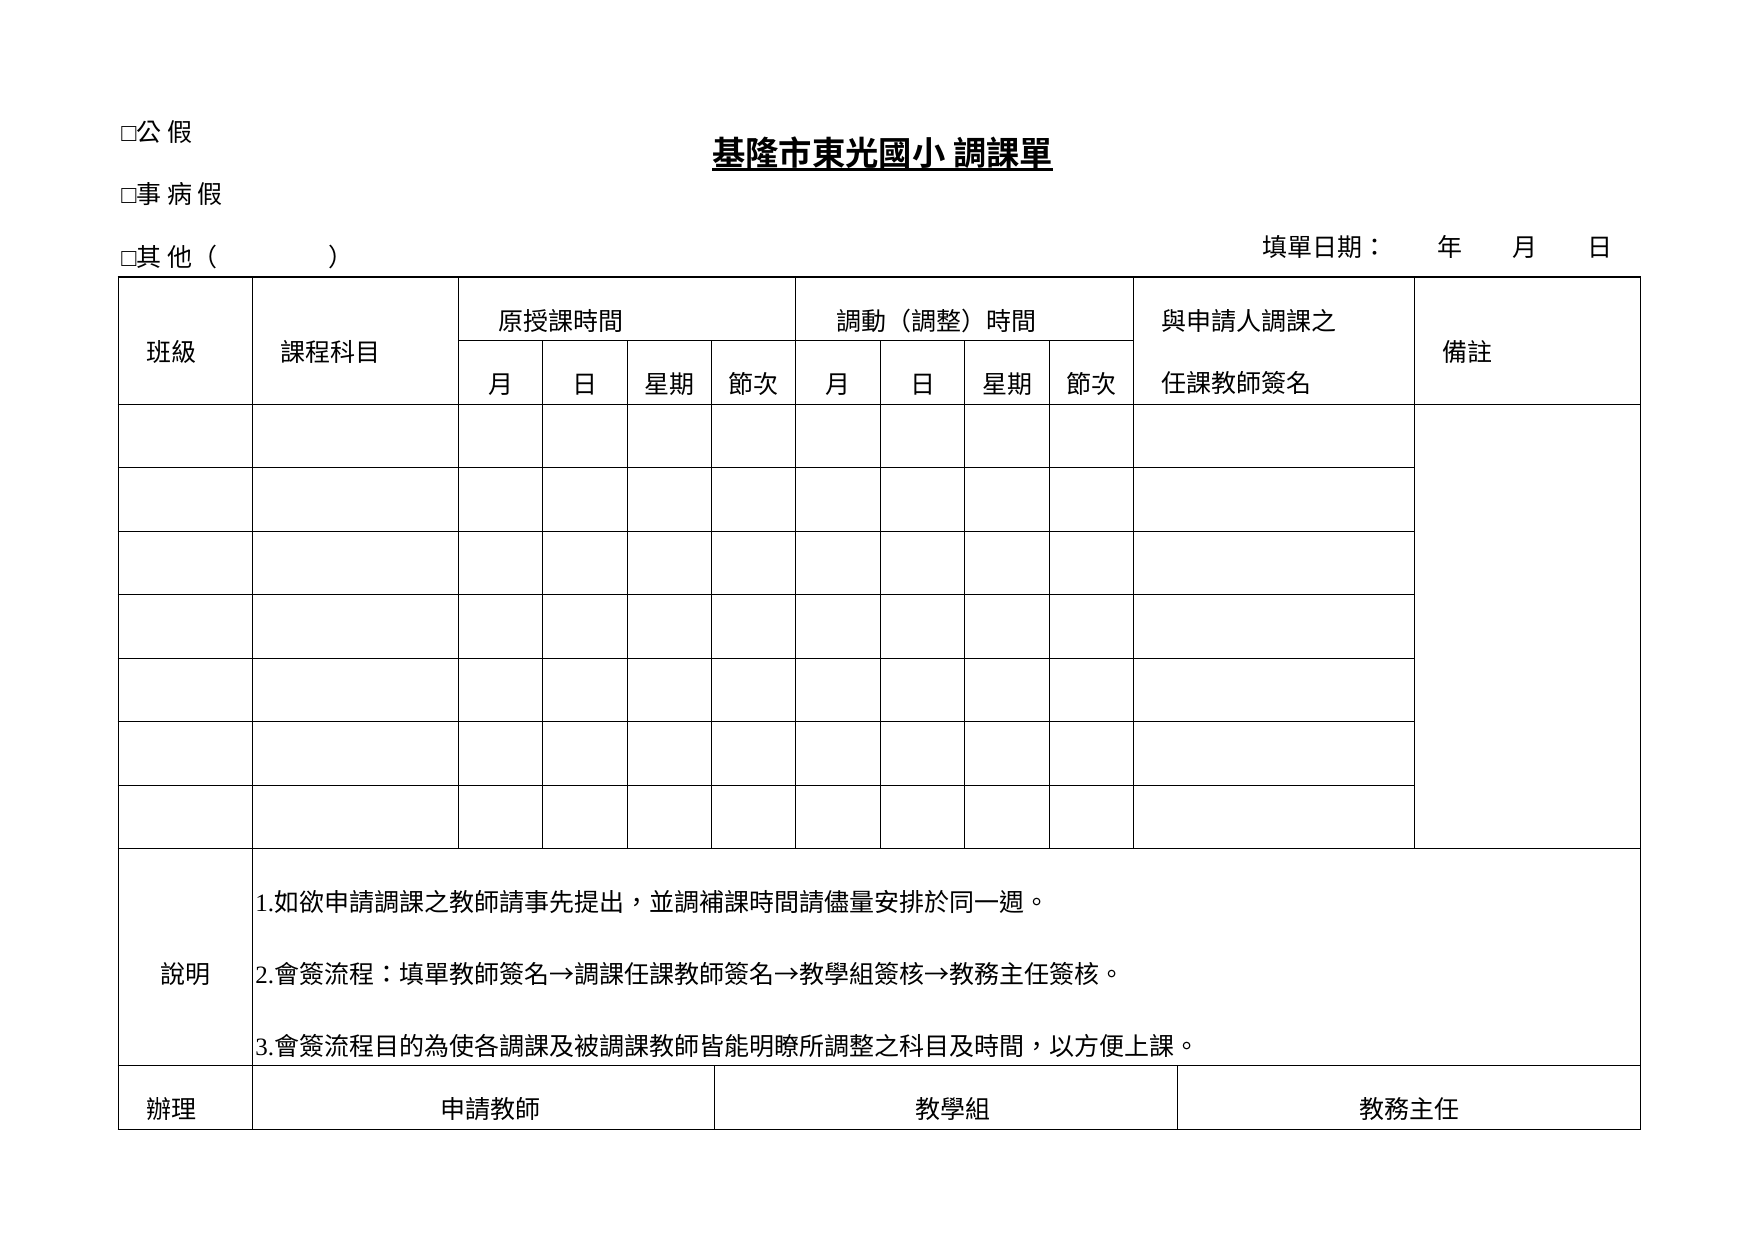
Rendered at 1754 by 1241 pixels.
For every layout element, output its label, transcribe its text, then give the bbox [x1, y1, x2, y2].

table_cell [628, 405, 711, 467]
table_cell [119, 468, 252, 531]
table_cell [712, 786, 795, 848]
table_cell [881, 532, 964, 594]
table_cell [712, 405, 795, 467]
table_cell [965, 532, 1049, 594]
table_cell [1134, 722, 1414, 785]
table_cell [1134, 595, 1414, 658]
table_cell 星期 [628, 341, 711, 403]
table_cell [1415, 405, 1640, 848]
table_cell [881, 786, 964, 848]
table_cell [459, 595, 542, 658]
table_cell [1050, 786, 1133, 848]
table_cell [543, 532, 627, 594]
table_cell [796, 786, 880, 848]
table_cell [796, 722, 880, 785]
table_cell [1134, 405, 1414, 467]
table_cell [965, 595, 1049, 658]
table_cell [796, 659, 880, 721]
table_cell [628, 786, 711, 848]
table_cell [712, 595, 795, 658]
table_cell 日 [543, 341, 627, 403]
table_cell [712, 722, 795, 785]
table_cell [1134, 659, 1414, 721]
table_cell [881, 468, 964, 531]
table_cell [459, 468, 542, 531]
table_cell [628, 595, 711, 658]
table_cell 教務主任 [1178, 1066, 1640, 1129]
table_cell [796, 468, 880, 531]
table_cell 填單日期： 年 月 日 [1134, 214, 1640, 276]
table_cell [965, 786, 1049, 848]
table_cell [459, 659, 542, 721]
table_cell 課程科目 [253, 278, 458, 403]
table_cell [1050, 405, 1133, 467]
table_cell [253, 532, 458, 594]
table_cell [119, 532, 252, 594]
table_cell [543, 595, 627, 658]
table_cell [712, 468, 795, 531]
table_cell [119, 659, 252, 721]
table_cell [1134, 468, 1414, 531]
table_cell [631, 214, 1133, 276]
table_cell 原授課時間 [459, 278, 795, 340]
table_cell [1134, 786, 1414, 848]
table_cell [253, 405, 458, 467]
table_cell [119, 722, 252, 785]
table_cell [459, 405, 542, 467]
table_cell 日 [881, 341, 964, 403]
table_cell [881, 405, 964, 467]
table_cell [253, 595, 458, 658]
table_cell 備註 [1415, 278, 1640, 403]
table_cell [628, 532, 711, 594]
table_cell [1134, 151, 1640, 214]
table_cell [1050, 532, 1133, 594]
table_cell [119, 786, 252, 848]
table_cell [1134, 532, 1414, 594]
table_cell 申請教師 [253, 1066, 714, 1129]
table_cell [253, 786, 458, 848]
table_cell [881, 722, 964, 785]
table_header 基隆市東光國小 調課單 [631, 89, 1133, 214]
table_cell 調動（調整）時間 [796, 278, 1133, 340]
table_cell □其 他（ ） [118, 214, 631, 276]
table_cell [796, 595, 880, 658]
table_cell [628, 722, 711, 785]
table_cell [1050, 659, 1133, 721]
table_cell [459, 722, 542, 785]
table_cell [543, 722, 627, 785]
table_cell [543, 659, 627, 721]
table_cell [1050, 595, 1133, 658]
table_cell [712, 659, 795, 721]
table_cell [965, 659, 1049, 721]
table_cell [459, 532, 542, 594]
table_cell [543, 468, 627, 531]
table_cell [965, 722, 1049, 785]
table_cell [628, 468, 711, 531]
table_cell 教學組 [715, 1066, 1177, 1129]
table_cell [965, 468, 1049, 531]
table_cell 班級 [119, 278, 252, 403]
table_cell 1.如欲申請調課之教師請事先提出，並調補課時間請儘量安排於同一週。 2.會簽流程：填單教師簽名→調課任課教師簽名→教學組簽核→教務主任簽核。 3.會簽流程目的為使各調課及被調課教師皆能明瞭所調整之科目及時間，以方便上課。 [253, 849, 1640, 1065]
table_cell □事 病 假 [118, 151, 631, 214]
table_cell [628, 659, 711, 721]
table_cell [253, 722, 458, 785]
table_cell [712, 532, 795, 594]
table_cell [119, 405, 252, 467]
table_cell 與申請人調課之 任課教師簽名 [1134, 278, 1414, 403]
table_cell [965, 405, 1049, 467]
table_cell 月 [796, 341, 880, 403]
table_cell 星期 [965, 341, 1049, 403]
table_cell [881, 659, 964, 721]
table_cell 辦理 [119, 1066, 252, 1129]
table_cell [459, 786, 542, 848]
table_header □公 假 [118, 89, 631, 151]
table_cell 節次 [1050, 341, 1133, 403]
table_header [1134, 89, 1640, 151]
table_cell [253, 659, 458, 721]
table_cell [796, 405, 880, 467]
table_cell [119, 595, 252, 658]
table_cell 說明 [119, 849, 252, 1065]
table_cell [543, 405, 627, 467]
table_cell [1050, 468, 1133, 531]
table_cell [253, 468, 458, 531]
table_cell [796, 532, 880, 594]
table_cell 月 [459, 341, 542, 403]
table_cell [1050, 722, 1133, 785]
table_cell [543, 786, 627, 848]
table_cell [881, 595, 964, 658]
table_cell 節次 [712, 341, 795, 403]
